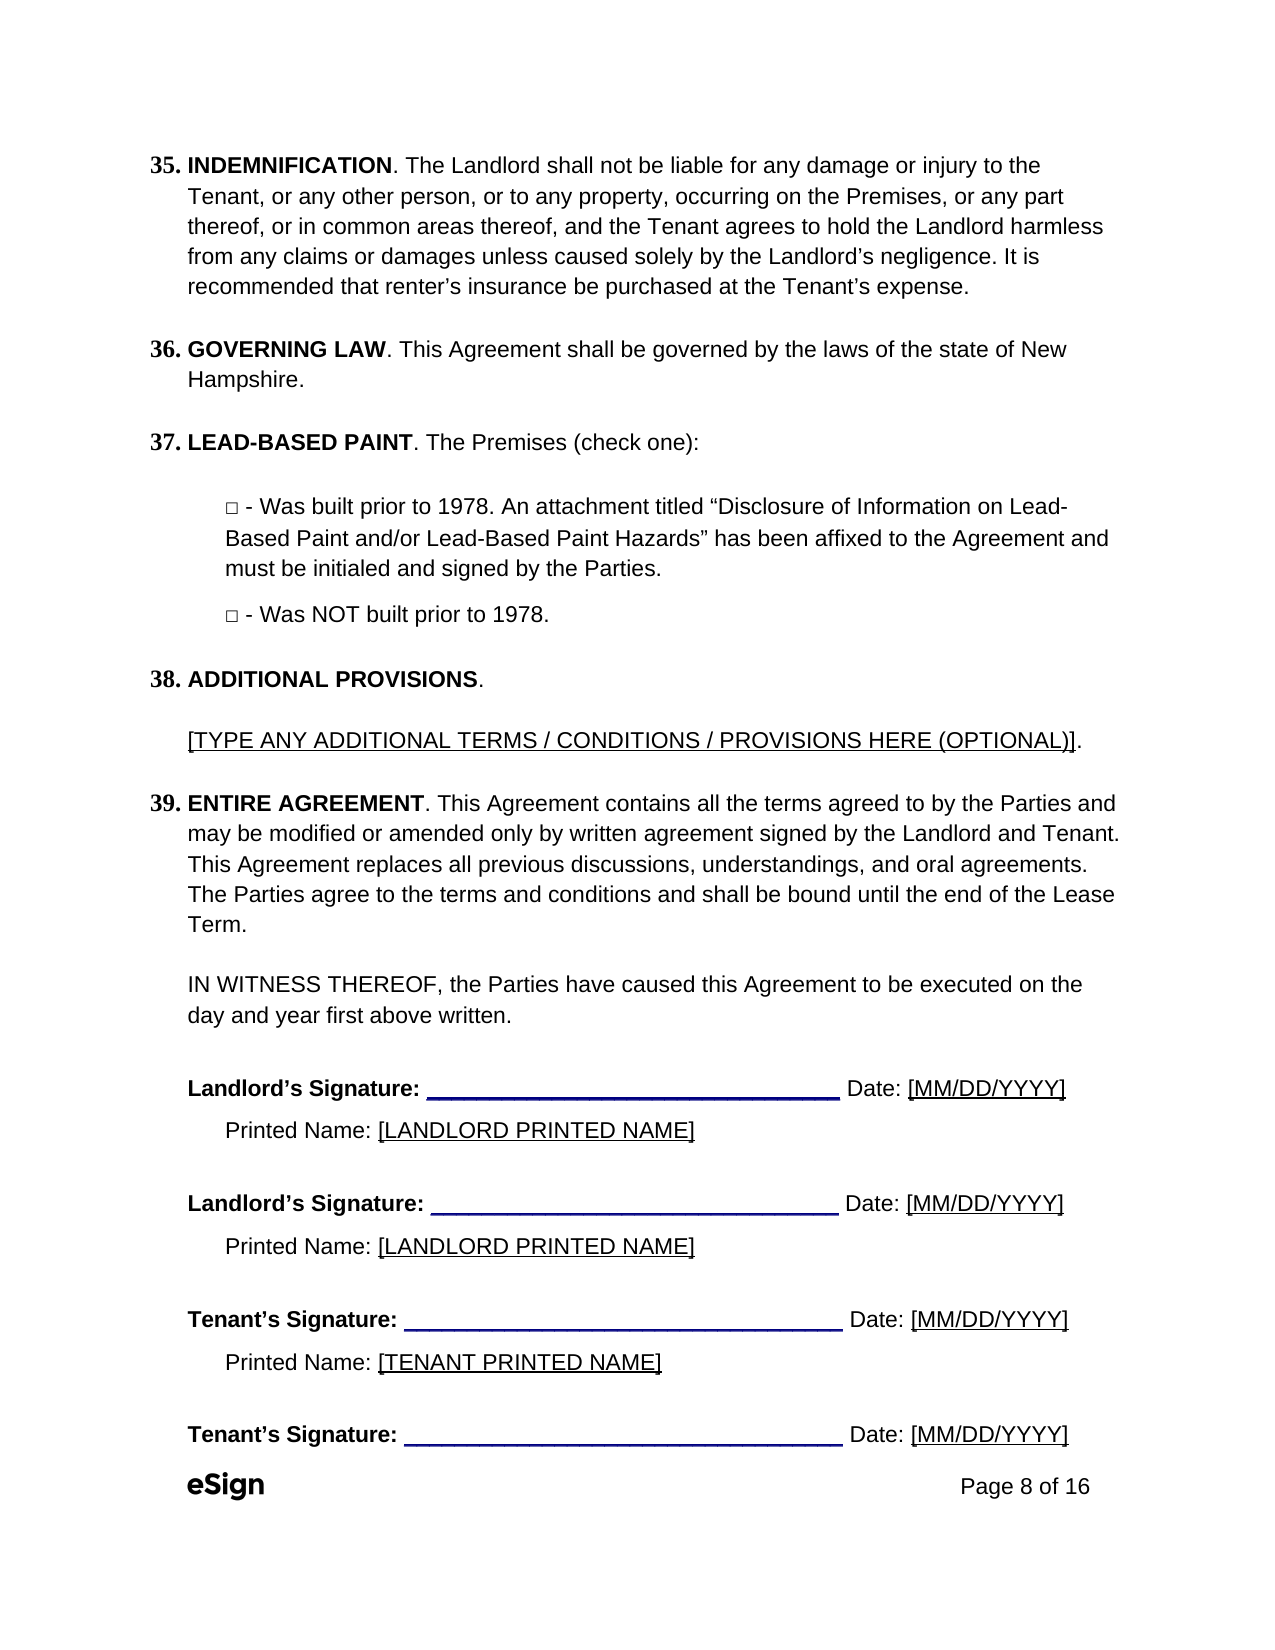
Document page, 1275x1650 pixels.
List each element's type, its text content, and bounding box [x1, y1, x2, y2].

list [TYPE ANY ADDITIONAL TERMS / CONDITIONS / PROVISIONS HERE (OPTIONAL)]. [187, 727, 1125, 754]
subtitle Printed Name: [LANDLORD PRINTED NAME] [225, 1117, 1125, 1143]
list GOVERNING LAW. This Agreement shall be governed by the laws of the state of New Hampshire. [150, 334, 1125, 393]
list ☐ - Was NOT built prior to 1978. [225, 598, 1125, 629]
subtitle Landlord’s Signature: ________________________________ Date: [MM/DD/YYYY] [187, 1190, 1125, 1216]
subtitle Tenant’s Signature: ___________________________________ Date: [MM/DD/YYYY] [187, 1306, 1125, 1332]
list IN WITNESS THEREOF, the Parties have caused this Agreement to be executed on the day and year first above written. [187, 971, 1125, 1028]
subtitle Printed Name: [TENANT PRINTED NAME] [225, 1348, 1125, 1375]
list ENTIRE AGREEMENT. This Agreement contains all the terms agreed to by the Parties and may be modified or amended only by written agreement signed by the Landlord and Tenant. This Agreement replaces all previous discussions, understandings, and oral agreements. The Parties agree to the terms and conditions and shall be bound until the end of the Lease Term. [150, 788, 1125, 937]
list ☐ - Was built prior to 1978. An attachment titled “Disclosure of Information on Lead-Based Paint and/or Lead-Based Paint Hazards” has been affixed to the Agreement and must be initialed and signed by the Parties. [225, 490, 1125, 582]
subtitle Landlord’s Signature: _________________________________ Date: [MM/DD/YYYY] [187, 1074, 1125, 1101]
list LEAD-BASED PAINT. The Premises (check one): [150, 427, 1125, 455]
list ADDITIONAL PROVISIONS. [150, 664, 1125, 693]
list INDEMNIFICATION. The Landlord shall not be liable for any damage or injury to the Tenant, or any other person, or to any property, occurring on the Premises, or any part thereof, or in common areas thereof, and the Tenant agrees to hold the Landlord harmless from any claims or damages unless caused solely by the Landlord’s negligence. It is recommended that renter’s insurance be purchased at the Tenant’s expense. [150, 150, 1125, 299]
subtitle Printed Name: [LANDLORD PRINTED NAME] [225, 1233, 1125, 1259]
subtitle Tenant’s Signature: ___________________________________ Date: [MM/DD/YYYY] [187, 1421, 1125, 1448]
